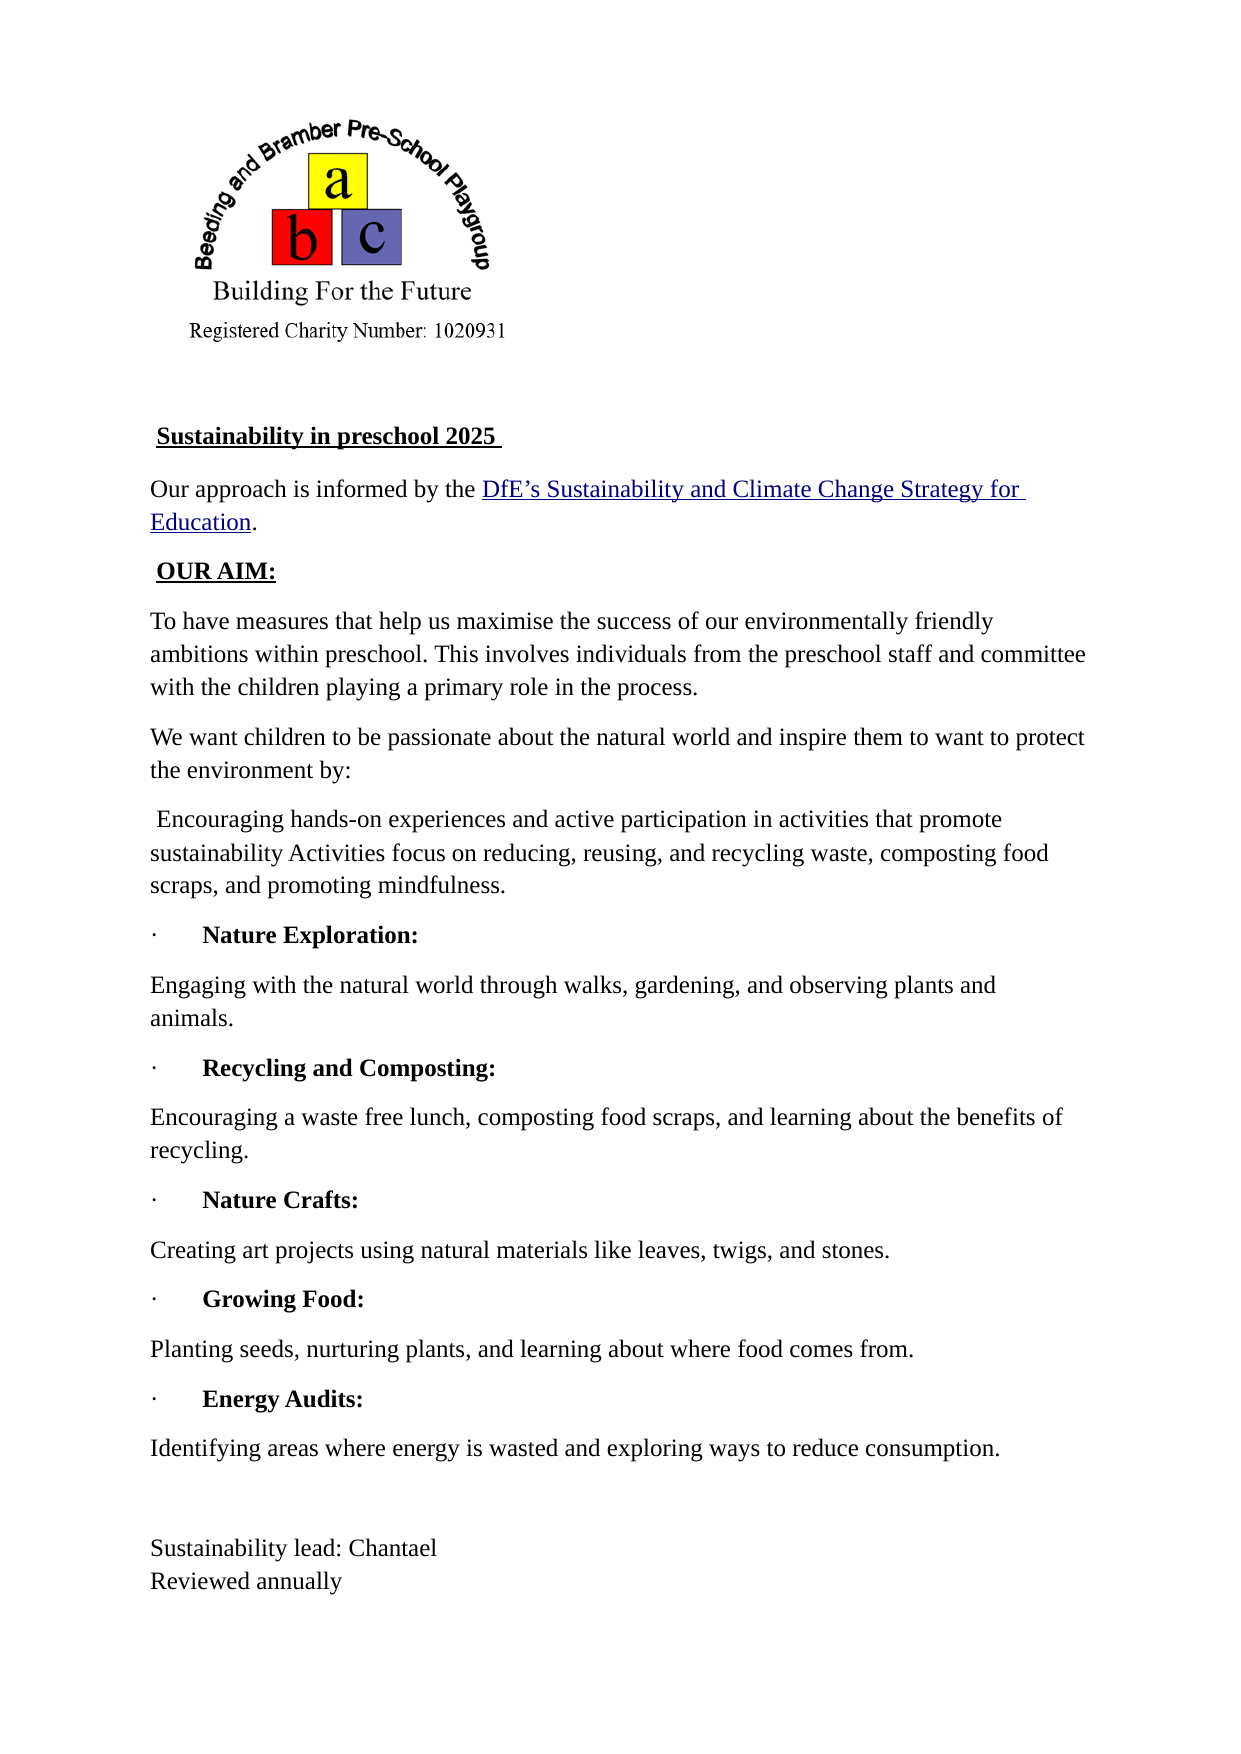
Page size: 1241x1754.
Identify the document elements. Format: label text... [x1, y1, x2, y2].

text Creating art projects using natural materials like leaves, twigs, and stones. [150, 1235, 1090, 1263]
text Planting seeds, nurturing plants, and learning about where food comes from. [150, 1334, 1090, 1363]
text Encouraging hands-on experiences and active participation in activities that promote sustainability Activities focus on reducing, reusing, and recycling waste, composting food scraps, and promoting mindfulness. [150, 804, 1090, 899]
text To have measures that help us maximise the success of our environmentally friendly ambitions within preschool. This involves individuals from the preschool staff and committee with the children playing a primary role in the process. [150, 606, 1090, 701]
text Our approach is informed by the DfE’s Sustainability and Climate Change Strategy for Education. [150, 474, 1090, 536]
text Sustainability in preschool 2025 [150, 418, 1090, 452]
text · Nature Exploration: [150, 920, 1090, 949]
text · Energy Audits: [150, 1384, 1090, 1413]
text Encouraging a waste free lunch, composting food scraps, and learning about the benefits of recycling. [150, 1102, 1090, 1164]
text · Growing Food: [150, 1284, 1090, 1313]
text We want children to be passionate about the natural world and inspire them to want to protect the environment by: [150, 722, 1090, 784]
text · Nature Crafts: [150, 1185, 1090, 1214]
text Engaging with the natural world through walks, gardening, and observing plants and animals. [150, 970, 1090, 1032]
text Sustainability lead: Chantael Reviewed annually [150, 1533, 1090, 1595]
text OUR AIM: [150, 556, 1090, 585]
text Identifying areas where energy is wasted and exploring ways to reduce consumption. [150, 1433, 1090, 1462]
text · Recycling and Composting: [150, 1053, 1090, 1081]
